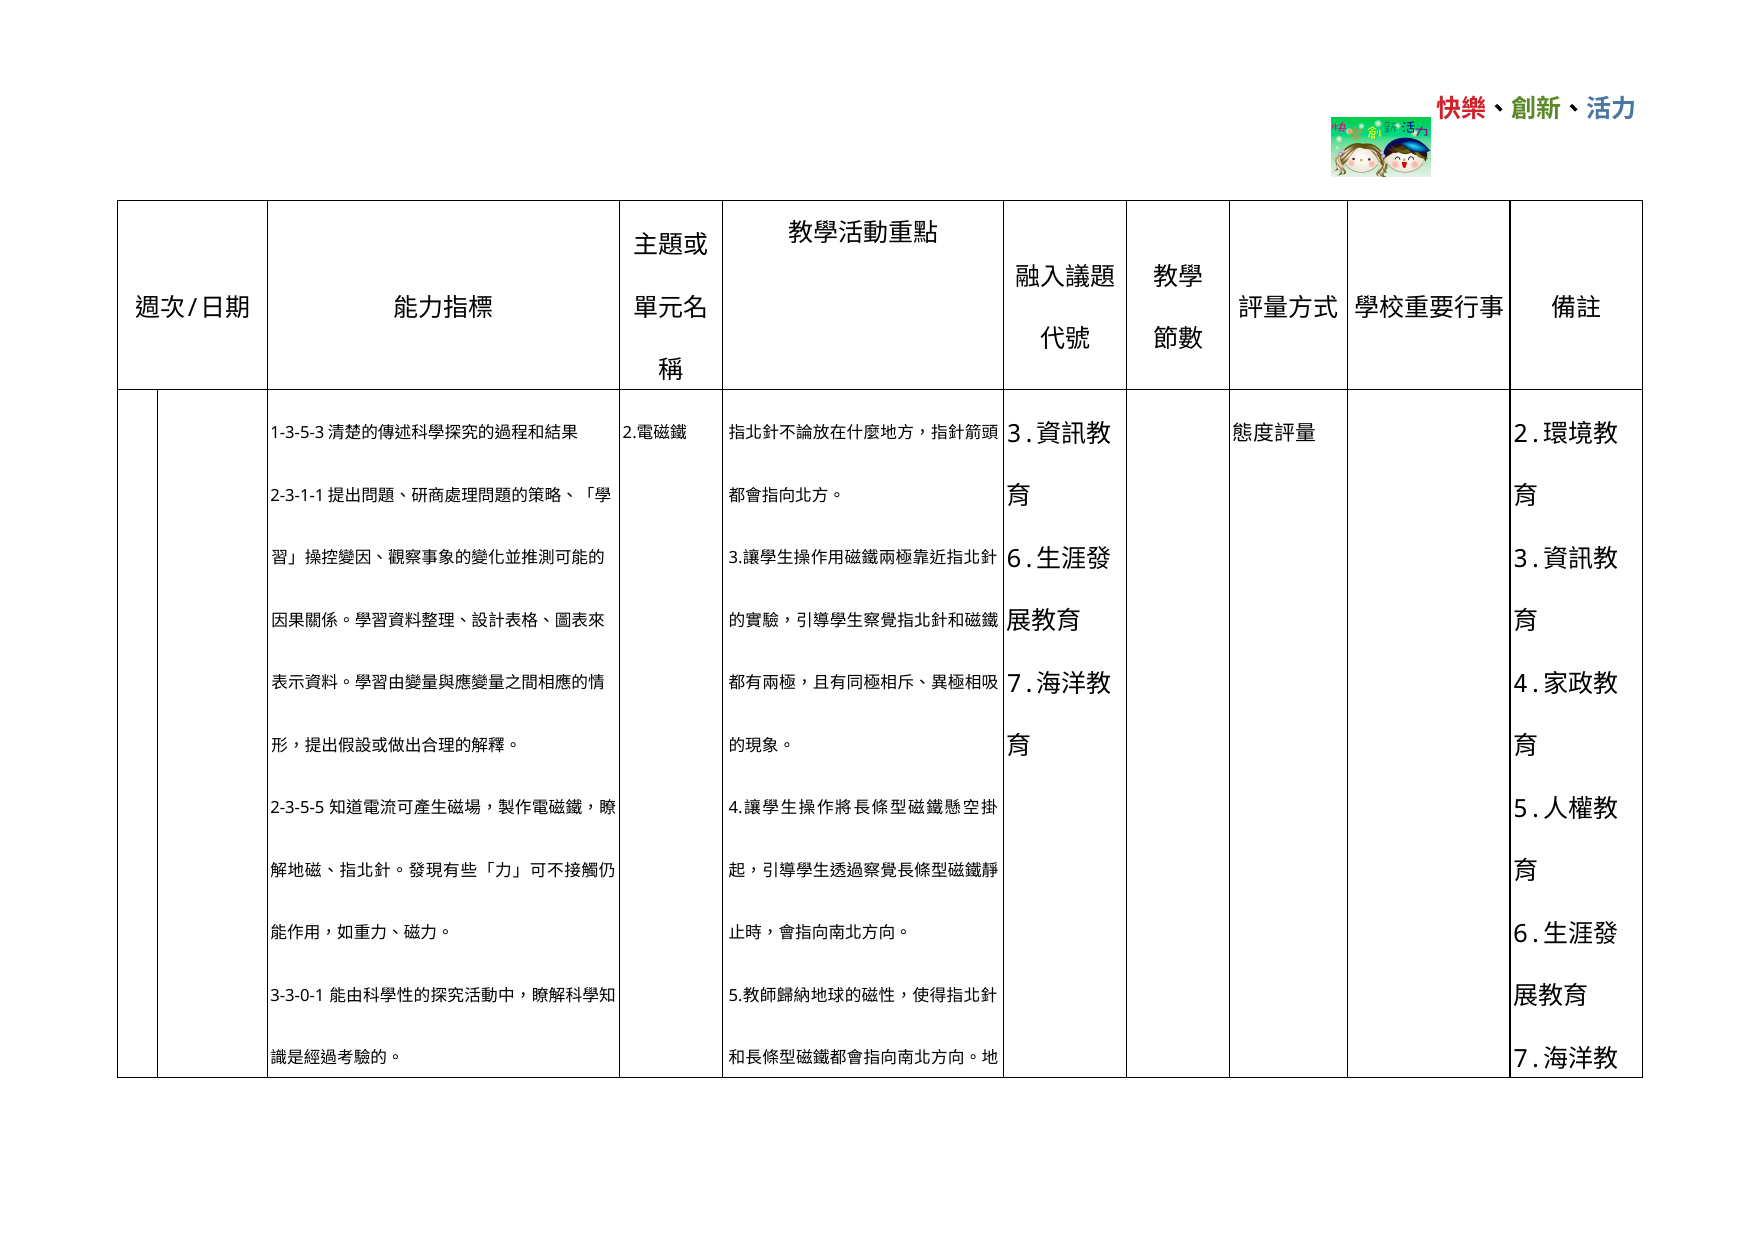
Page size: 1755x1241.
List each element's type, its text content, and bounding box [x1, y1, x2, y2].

table_header 能力指標 [268, 201, 619, 389]
table_cell 態度評量 [1230, 390, 1347, 1077]
table_cell 3.資訊教育 6.生涯發展教育 7.海洋教育 [1004, 390, 1126, 1077]
table_cell 2.電磁鐵 [620, 390, 722, 1077]
table_cell [1127, 390, 1229, 1077]
table_header 備註 [1511, 201, 1642, 389]
table_cell [158, 390, 267, 1077]
table_header 評量方式 [1230, 201, 1347, 389]
table_cell 融入教育 議題代號： 1.性別平等教育 2.環境教育 3.資訊教育 4.家政教育 5.人權教育 6.生涯發展教育 7.海洋教育 8.本土語言 9.圖資利用及閱讀教育 10.資訊倫理與安全健康上網教育 11.品德教育 12.家庭教育 13.國防教育 14.法治教育 [1511, 390, 1642, 1077]
table_cell 指北針不論放在什麼地方，指針箭頭都會指向北方。 3.讓學生操作用磁鐵兩極靠近指北針的實驗，引導學生察覺指北針和磁鐵都有兩極，且有同極相斥、異極相吸的現象。 4.讓學生操作將長條型磁鐵懸空掛起，引導學生透過察覺長條型磁鐵靜止時，會指向南北方向。 5.教師歸納地球的磁性，使得指北針和長條型磁鐵都會指向南北方向。地 [723, 390, 1003, 1077]
table_header 融入議題 代號 [1004, 201, 1126, 389]
table_header 教學 節數 [1127, 201, 1229, 389]
table_header 學校重要行事 [1348, 201, 1509, 389]
table_cell [1348, 390, 1509, 1077]
table_header 主題或 單元名稱 [620, 201, 722, 389]
table_header 週次/日期 [118, 201, 267, 389]
table_header 教學活動重點 [723, 201, 1003, 389]
table_cell [118, 390, 157, 1077]
table_cell 1-3-1-1 能依規畫的實驗步驟來執行操作。 1-3-3-1實驗時確認相關的變因，做操控運作。 1-3-3-2由主變數與應變數，找出相關關係。 1-3-4-2辨識出資料的特徵及通性並作詮釋。 1-3-5-3清楚的傳述科學探究的過程和結果 2-3-1-1提出問題、研商處理問題的策略、「學習」操控變因、觀察事象的變化並推測可能的因果關係。學習資料整理、設計表格、圖表來表示資料。學習由變量與應變量之間相應的情形，提出假設或做出合理的解釋。 2-3-5-5 知道電流可產生磁場，製作電磁鐵，瞭解地磁、指北針。發現有些「力」可不接觸仍能作用，如重力、磁力。 3-3-0-1 能由科學性的探究活動中，瞭解科學知識是經過考驗的。 3-3-0-3 發現運用科學知識來作推論，可推測一些事並獲得證實。 3-3-0-4察覺在「以新觀點看舊資料」或「以新資料檢視舊理論」時，常可發現出新問題。 5-3-1-2知道細心、切實的探討，獲得的資料才可信。 6-3-3-2體會在執行的環節中，有許多關鍵性的因素需要考量。 7-3-0-2把學習到的科學知識和技能應用於生活中。 7-3-0-3 能規劃、組織探討的活動。 7-3-0-4 察覺許多巧妙的工具常是簡單科學原理的應用。 [268, 390, 619, 1077]
